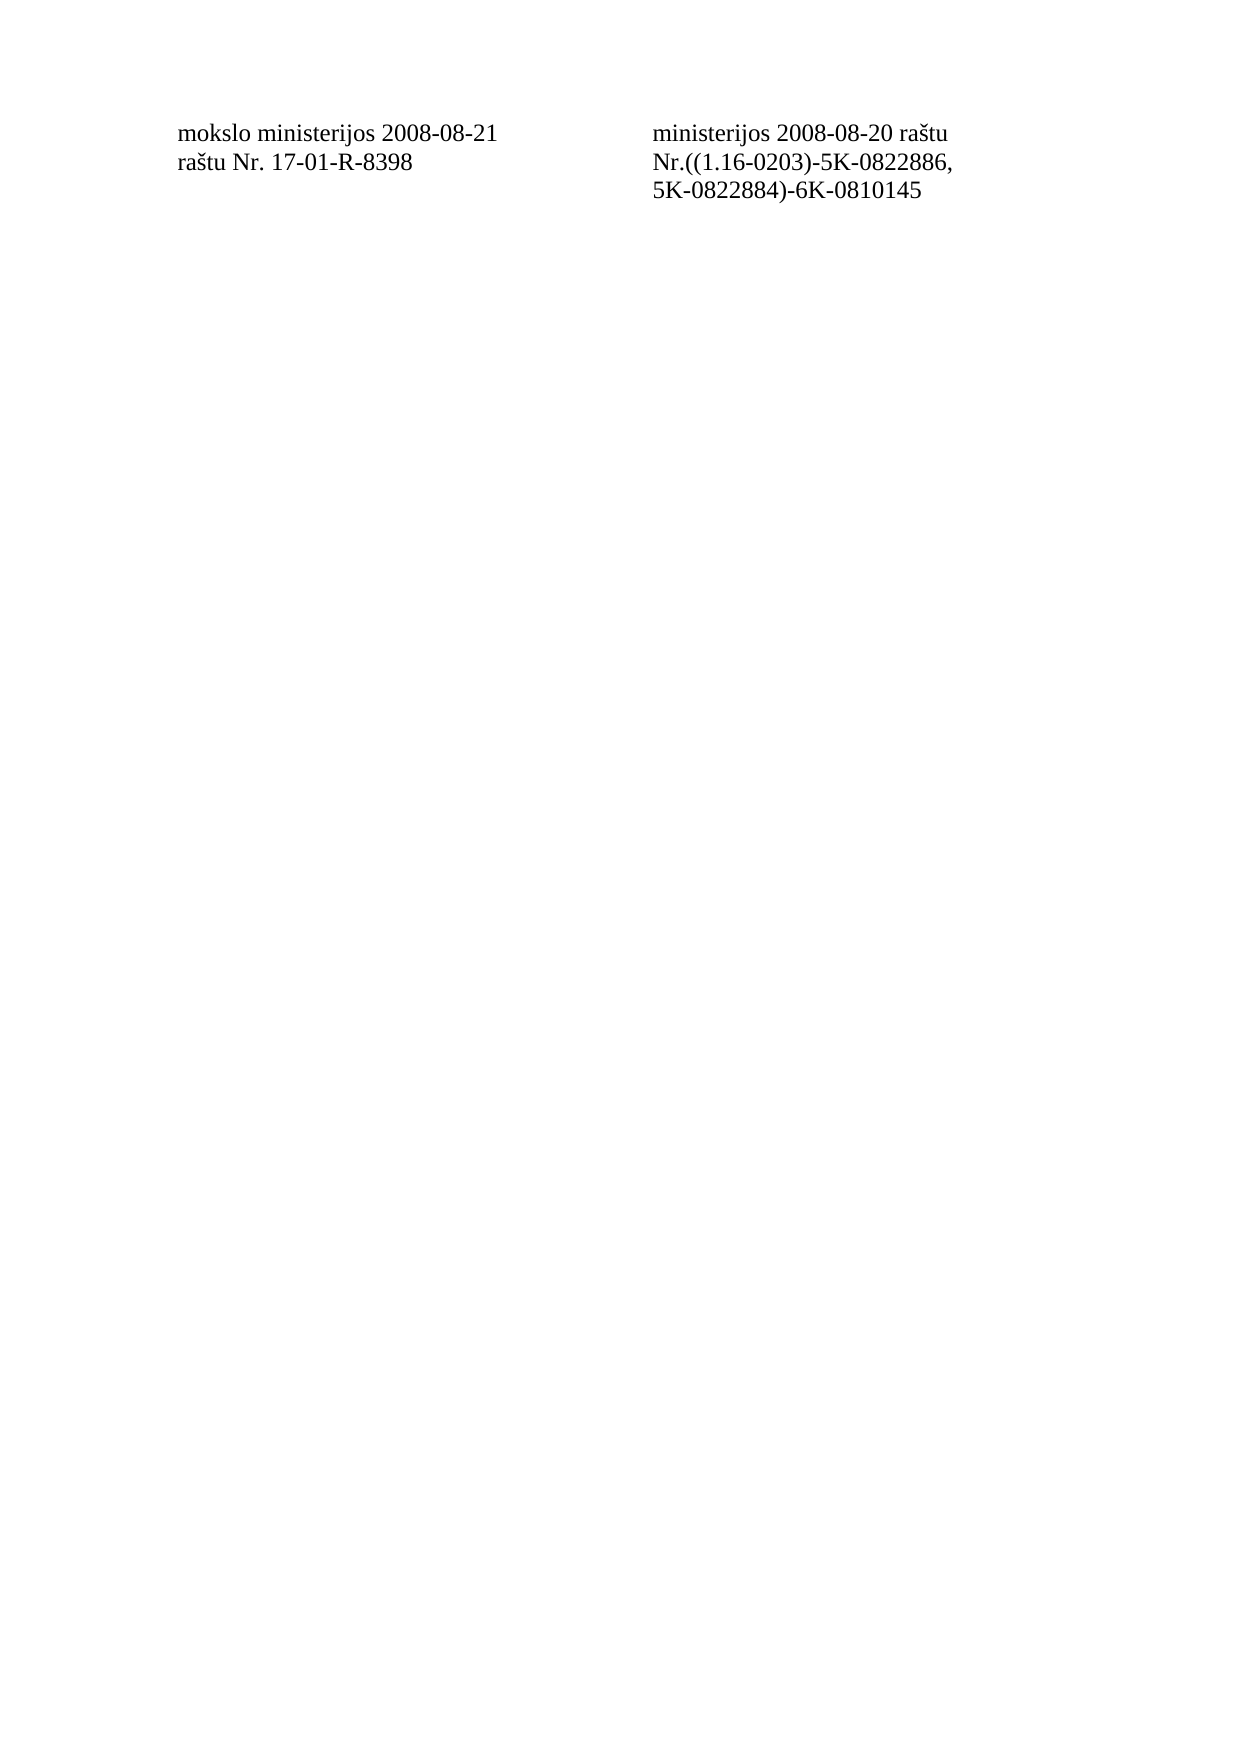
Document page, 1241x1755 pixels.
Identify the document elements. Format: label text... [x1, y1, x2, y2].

text 5K-0822884)-6K-0810145 [652, 176, 1122, 204]
text mokslo ministerijos 2008-08-21 ministerijos 2008-08-20 raštu [177, 118, 1122, 147]
text raštu Nr. 17-01-R-8398 Nr.((1.16-0203)-5K-0822886, [177, 147, 1122, 176]
